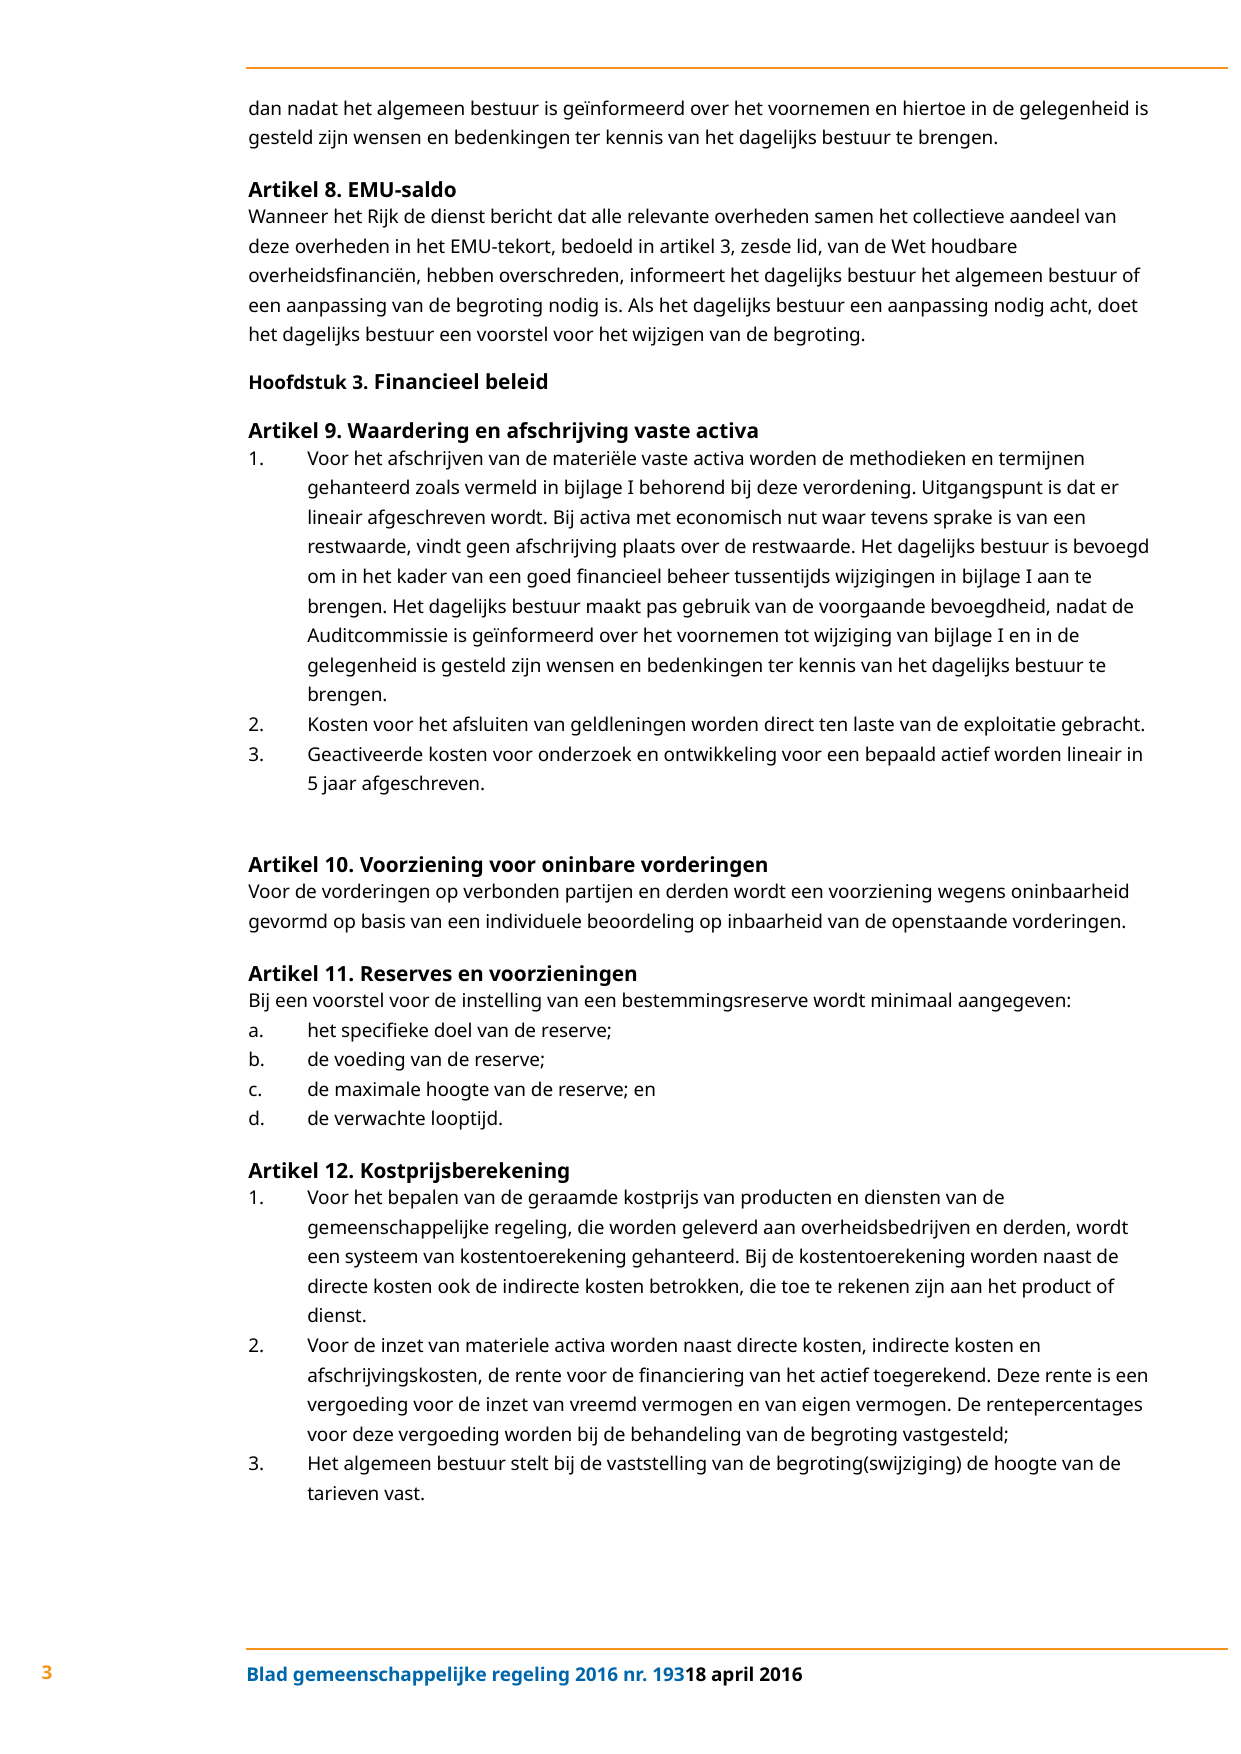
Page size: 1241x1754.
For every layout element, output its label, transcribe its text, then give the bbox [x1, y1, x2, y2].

text dan nadat het algemeen bestuur is geïnformeerd over het voornemen en hiertoe in de gelegenheid is gesteld zijn wensen en bedenkingen ter kennis van het dagelijks bestuur te brengen. [248, 95, 1152, 150]
text Artikel 10. Voorziening voor oninbare vorderingen [248, 850, 1152, 879]
text Artikel 8. EMU-saldo [248, 175, 1152, 203]
text Artikel 9. Waardering en afschrijving vaste activa [248, 416, 1152, 445]
list het specifieke doel van de reserve; [248, 1017, 1152, 1042]
list Kosten voor het afsluiten van geldleningen worden direct ten laste van de exploitatie gebracht. [248, 711, 1152, 737]
list Voor het bepalen van de geraamde kostprijs van producten en diensten van de gemeenschappelijke regeling, die worden geleverd aan overheidsbedrijven en derden, wordt een systeem van kostentoerekening gehanteerd. Bij de kostentoerekening worden naast de directe kosten ook de indirecte kosten betrokken, die toe te rekenen zijn aan het product of dienst. [248, 1184, 1152, 1328]
text Bij een voorstel voor de instelling van een bestemmingsreserve wordt minimaal aangegeven: [248, 987, 1152, 1013]
picture [41, 47, 231, 172]
text Artikel 11. Reserves en voorzieningen [248, 959, 1152, 987]
text Artikel 12. Kostprijsberekening [248, 1156, 1152, 1184]
list Voor het afschrijven van de materiële vaste activa worden de methodieken en termijnen gehanteerd zoals vermeld in bijlage I behorend bij deze verordening. Uitgangspunt is dat er lineair afgeschreven wordt. Bij activa met economisch nut waar tevens sprake is van een restwaarde, vindt geen afschrijving plaats over de restwaarde. Het dagelijks bestuur is bevoegd om in het kader van een goed financieel beheer tussentijds wijzigingen in bijlage I aan te brengen. Het dagelijks bestuur maakt pas gebruik van de voorgaande bevoegdheid, nadat de Auditcommissie is geïnformeerd over het voornemen tot wijziging van bijlage I en in de gelegenheid is gesteld zijn wensen en bedenkingen ter kennis van het dagelijks bestuur te brengen. [248, 445, 1152, 707]
list Voor de inzet van materiele activa worden naast directe kosten, indirecte kosten en afschrijvingskosten, de rente voor de financiering van het actief toegerekend. Deze rente is een vergoeding voor de inzet van vreemd vermogen en van eigen vermogen. De rentepercentages voor deze vergoeding worden bij de behandeling van de begroting vastgesteld; [248, 1332, 1152, 1447]
list de verwachte looptijd. [248, 1106, 1152, 1131]
text Wanneer het Rijk de dienst bericht dat alle relevante overheden samen het collectieve aandeel van deze overheden in het EMU-tekort, bedoeld in artikel 3, zesde lid, van de Wet houdbare overheidsfinanciën, hebben overschreden, informeert het dagelijks bestuur het algemeen bestuur of een aanpassing van de begroting nodig is. Als het dagelijks bestuur een aanpassing nodig acht, doet het dagelijks bestuur een voorstel voor het wijzigen van de begroting. [248, 203, 1152, 347]
text Hoofdstuk 3. Financieel beleid [248, 367, 1152, 396]
list Geactiveerde kosten voor onderzoek en ontwikkeling voor een bepaald actief worden lineair in 5 jaar afgeschreven. [248, 741, 1152, 796]
list de voeding van de reserve; [248, 1046, 1152, 1072]
list Het algemeen bestuur stelt bij de vaststelling van de begroting(swijziging) de hoogte van de tarieven vast. [248, 1451, 1152, 1506]
list de maximale hoogte van de reserve; en [248, 1076, 1152, 1102]
text Voor de vorderingen op verbonden partijen en derden wordt een voorziening wegens oninbaarheid gevormd op basis van een individuele beoordeling op inbaarheid van de openstaande vorderingen. [248, 879, 1152, 934]
